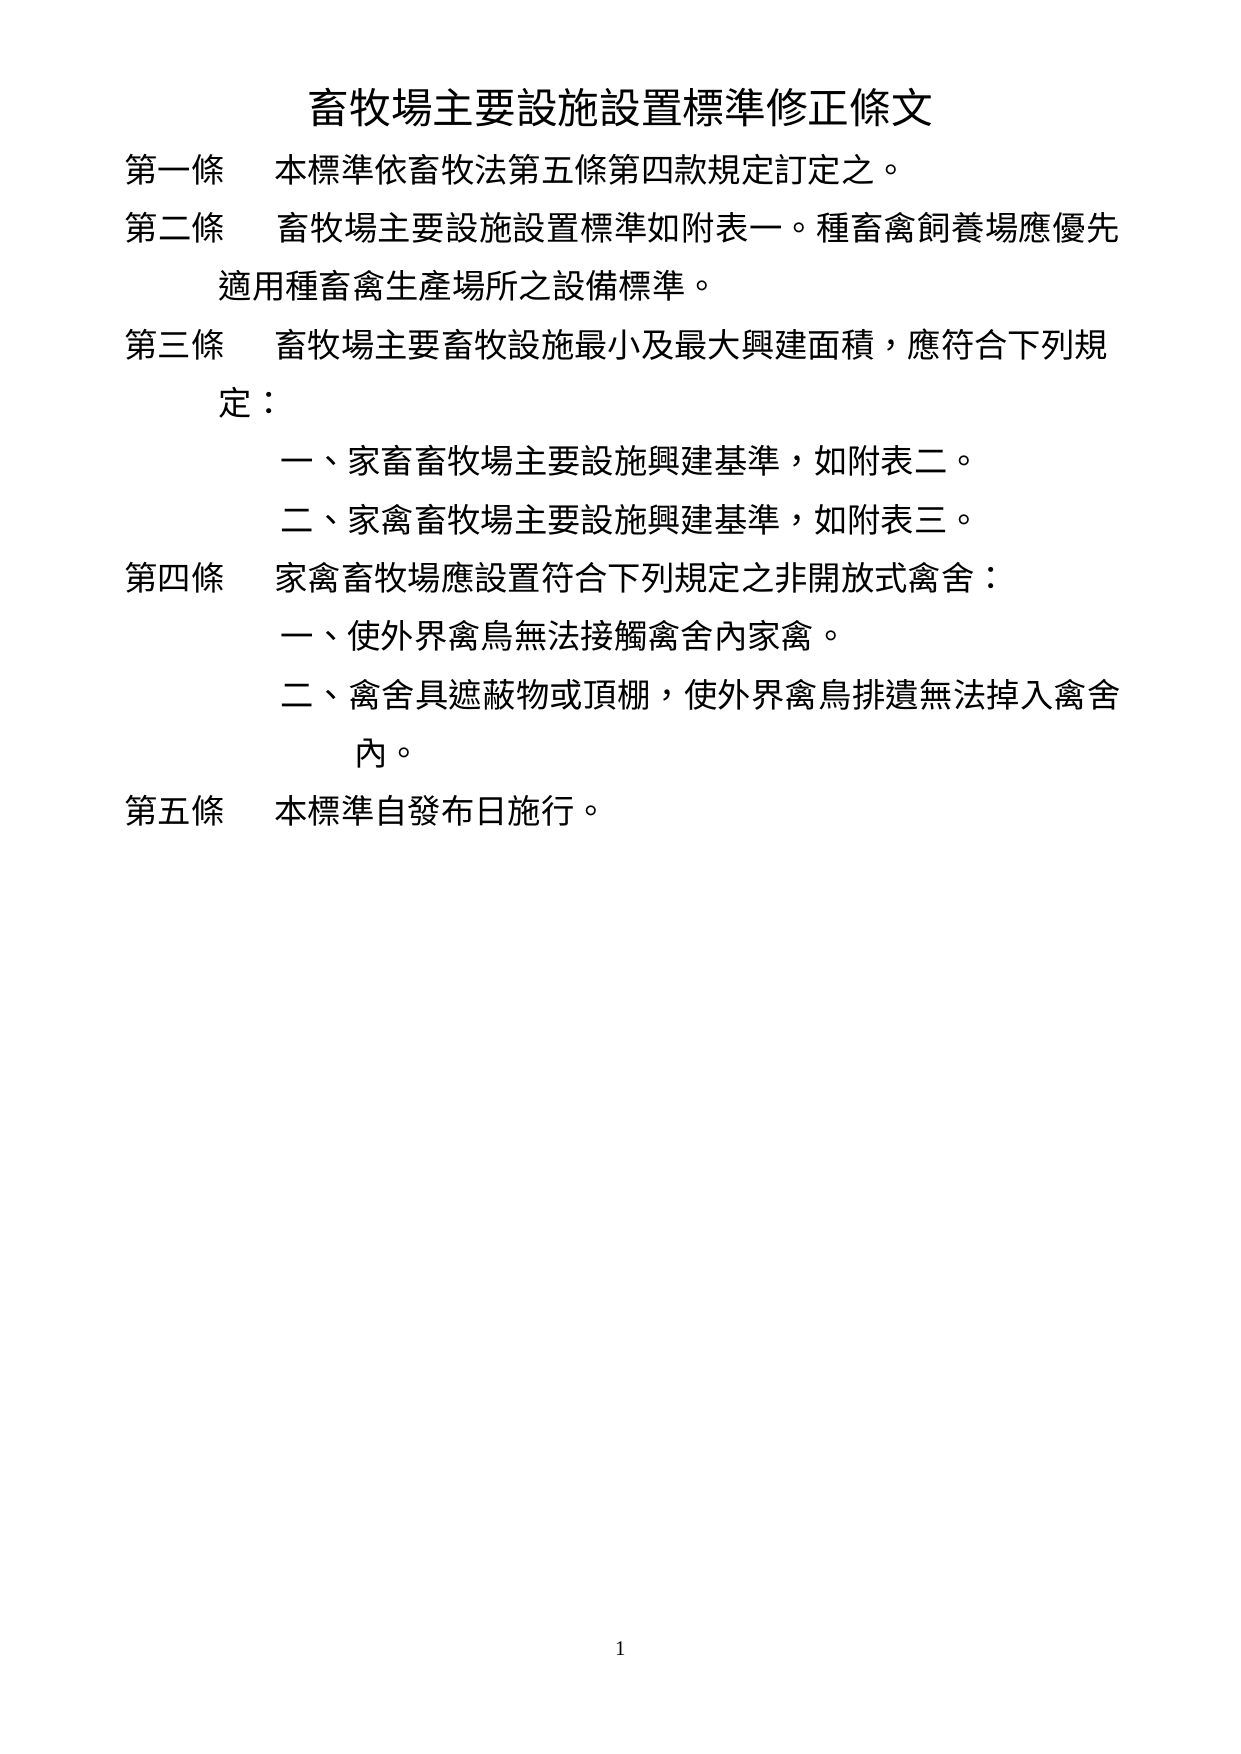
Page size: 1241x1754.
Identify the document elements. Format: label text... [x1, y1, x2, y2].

text 二、家禽畜牧場主要設施興建基準，如附表三。 [281, 485, 1122, 544]
text 第三條 畜牧場主要畜牧設施最小及最大興建面積，應符合下列規定： [124, 310, 1122, 427]
text 二、禽舍具遮蔽物或頂棚，使外界禽鳥排遺無法掉入禽舍內。 [281, 660, 1122, 777]
text 第二條 畜牧場主要設施設置標準如附表一。種畜禽飼養場應優先適用種畜禽生產場所之設備標準。 [124, 194, 1122, 310]
text 第四條 家禽畜牧場應設置符合下列規定之非開放式禽舍： [124, 544, 1122, 602]
text 一、使外界禽鳥無法接觸禽舍內家禽。 [281, 602, 1122, 660]
text 一、家畜畜牧場主要設施興建基準，如附表二。 [281, 427, 1122, 485]
text 畜牧場主要設施設置標準修正條文 [118, 75, 1122, 135]
text 第五條 本標準自發布日施行。 [124, 777, 1122, 835]
text 第一條 本標準依畜牧法第五條第四款規定訂定之。 [124, 135, 1122, 194]
